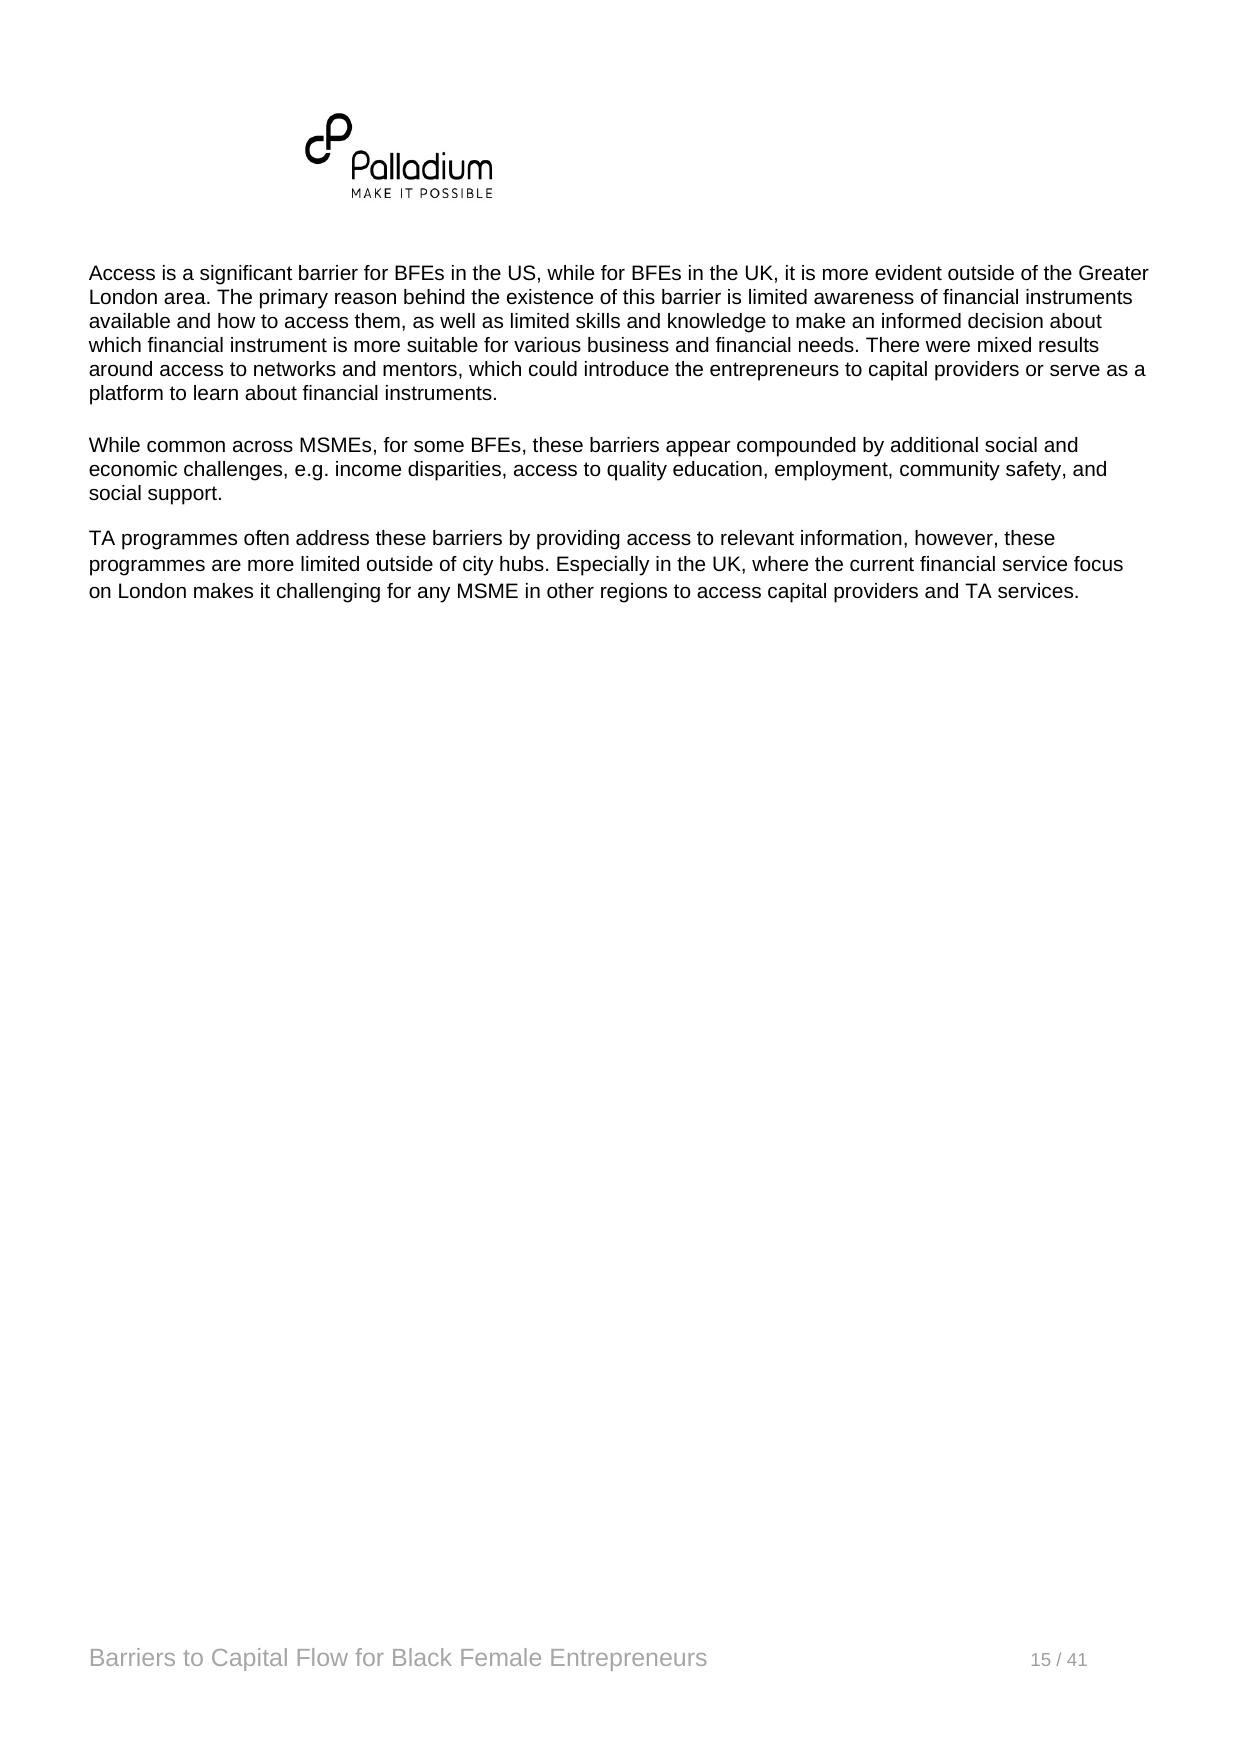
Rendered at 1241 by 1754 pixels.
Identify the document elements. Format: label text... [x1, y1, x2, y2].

text While common across MSMEs, for some BFEs, these barriers appear compounded by additional social and economic challenges, e.g. income disparities, access to quality education, employment, community safety, and social support. [88, 433, 1152, 505]
text Access is a significant barrier for BFEs in the US, while for BFEs in the UK, it is more evident outside of the Greater London area. The primary reason behind the existence of this barrier is limited awareness of financial instruments available and how to access them, as well as limited skills and knowledge to make an informed decision about which financial instrument is more suitable for various business and financial needs. There were mixed results around access to networks and mentors, which could introduce the entrepreneurs to capital providers or serve as a platform to learn about financial instruments. [88, 261, 1152, 404]
text TA programmes often address these barriers by providing access to relevant information, however, these programmes are more limited outside of city hubs. Especially in the UK, where the current financial service focus on London makes it challenging for any MSME in other regions to access capital providers and TA services. [88, 526, 1152, 603]
